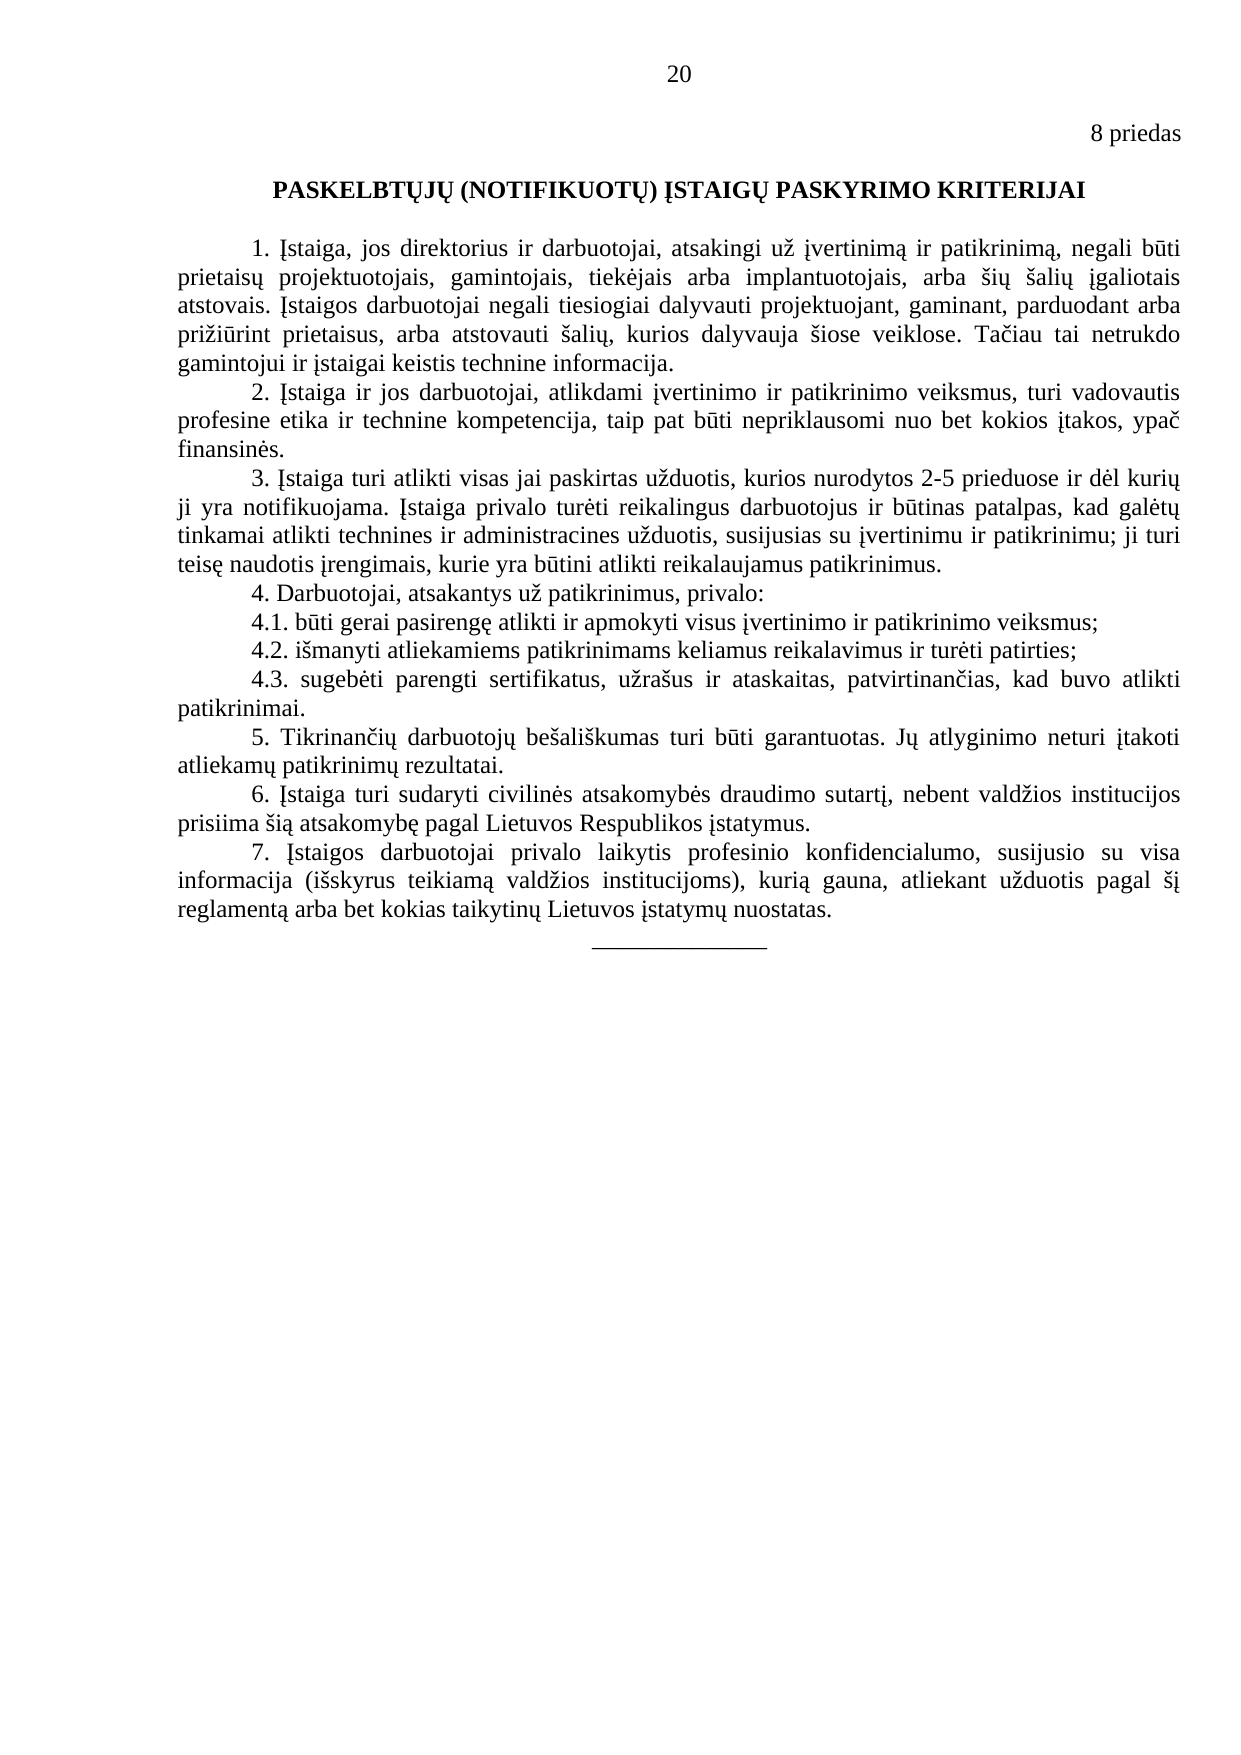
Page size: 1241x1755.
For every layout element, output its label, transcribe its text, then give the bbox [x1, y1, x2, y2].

text 7. Įstaigos darbuotojai privalo laikytis profesinio konfidencialumo, susijusio su visa informacija (išskyrus teikiamą valdžios institucijoms), kurią gauna, atliekant užduotis pagal šį reglamentą arba bet kokias taikytinų Lietuvos įstatymų nuostatas. [177, 837, 1181, 923]
text 8 priedas [177, 118, 1181, 147]
text 2. Įstaiga ir jos darbuotojai, atlikdami įvertinimo ir patikrinimo veiksmus, turi vadovautis profesine etika ir technine kompetencija, taip pat būti nepriklausomi nuo bet kokios įtakos, ypač finansinės. [177, 377, 1181, 463]
text 5. Tikrinančių darbuotojų bešališkumas turi būti garantuotas. Jų atlyginimo neturi įtakoti atliekamų patikrinimų rezultatai. [177, 722, 1181, 779]
text 4.2. išmanyti atliekamiems patikrinimams keliamus reikalavimus ir turėti patirties; [177, 636, 1181, 664]
text 1. Įstaiga, jos direktorius ir darbuotojai, atsakingi už įvertinimą ir patikrinimą, negali būti prietaisų projektuotojais, gamintojais, tiekėjais arba implantuotojais, arba šių šalių įgaliotais atstovais. Įstaigos darbuotojai negali tiesiogiai dalyvauti projektuojant, gaminant, parduodant arba prižiūrint prietaisus, arba atstovauti šalių, kurios dalyvauja šiose veiklose. Tačiau tai netrukdo gamintojui ir įstaigai keistis technine informacija. [177, 233, 1181, 377]
text 4.3. sugebėti parengti sertifikatus, užrašus ir ataskaitas, patvirtinančias, kad buvo atlikti patikrinimai. [177, 664, 1181, 722]
text PASKELBTŲJŲ (NOTIFIKUOTŲ) ĮSTAIGŲ PASKYRIMO KRITERIJAI [177, 176, 1181, 204]
text 3. Įstaiga turi atlikti visas jai paskirtas užduotis, kurios nurodytos 2-5 prieduose ir dėl kurių ji yra notifikuojama. Įstaiga privalo turėti reikalingus darbuotojus ir būtinas patalpas, kad galėtų tinkamai atlikti technines ir administracines užduotis, susijusias su įvertinimu ir patikrinimu; ji turi teisę naudotis įrengimais, kurie yra būtini atlikti reikalaujamus patikrinimus. [177, 463, 1181, 578]
text ______________ [177, 923, 1181, 952]
text 6. Įstaiga turi sudaryti civilinės atsakomybės draudimo sutartį, nebent valdžios institucijos prisiima šią atsakomybę pagal Lietuvos Respublikos įstatymus. [177, 779, 1181, 837]
text 4. Darbuotojai, atsakantys už patikrinimus, privalo: [177, 578, 1181, 607]
text 4.1. būti gerai pasirengę atlikti ir apmokyti visus įvertinimo ir patikrinimo veiksmus; [177, 607, 1181, 636]
